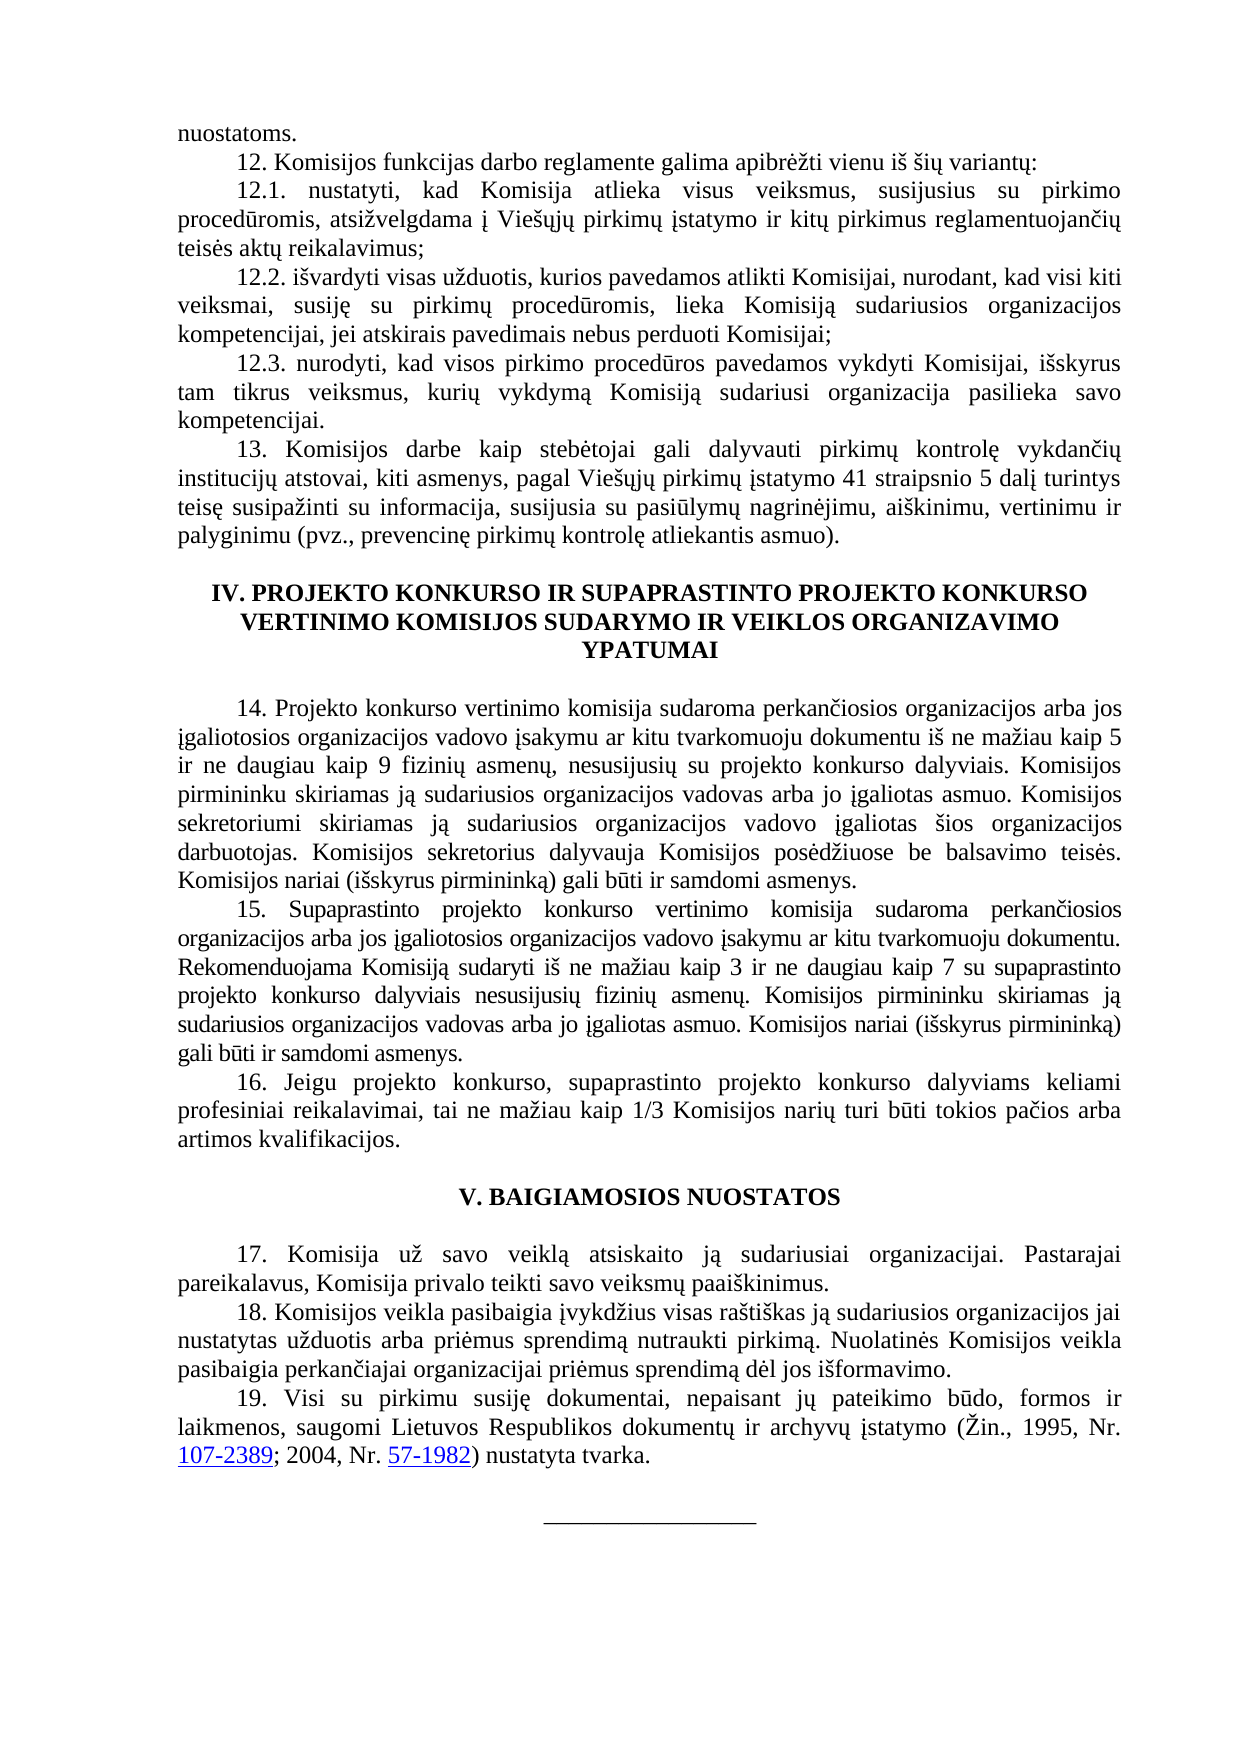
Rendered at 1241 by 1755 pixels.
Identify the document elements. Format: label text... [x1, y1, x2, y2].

text 14. Projekto konkurso vertinimo komisija sudaroma perkančiosios organizacijos arba jos įgaliotosios organizacijos vadovo įsakymu ar kitu tvarkomuoju dokumentu iš ne mažiau kaip 5 ir ne daugiau kaip 9 fizinių asmenų, nesusijusių su projekto konkurso dalyviais. Komisijos pirmininku skiriamas ją sudariusios organizacijos vadovas arba jo įgaliotas asmuo. Komisijos sekretoriumi skiriamas ją sudariusios organizacijos vadovo įgaliotas šios organizacijos darbuotojas. Komisijos sekretorius dalyvauja Komisijos posėdžiuose be balsavimo teisės. Komisijos nariai (išskyrus pirmininką) gali būti ir samdomi asmenys. [177, 693, 1122, 894]
text 12.3. nurodyti, kad visos pirkimo procedūros pavedamos vykdyti Komisijai, išskyrus tam tikrus veiksmus, kurių vykdymą Komisiją sudariusi organizacija pasilieka savo kompetencijai. [177, 348, 1122, 434]
text V. BAIGIAMOSIOS NUOSTATOS [177, 1182, 1122, 1211]
text 12.2. išvardyti visas užduotis, kurios pavedamos atlikti Komisijai, nurodant, kad visi kiti veiksmai, susiję su pirkimų procedūromis, lieka Komisiją sudariusios organizacijos kompetencijai, jei atskirais pavedimais nebus perduoti Komisijai; [177, 262, 1122, 348]
text 13. Komisijos darbe kaip stebėtojai gali dalyvauti pirkimų kontrolę vykdančių institucijų atstovai, kiti asmenys, pagal Viešųjų pirkimų įstatymo 41 straipsnio 5 dalį turintys teisę susipažinti su informacija, susijusia su pasiūlymų nagrinėjimu, aiškinimu, vertinimu ir palyginimu (pvz., prevencinę pirkimų kontrolę atliekantis asmuo). [177, 434, 1122, 549]
text 15. Supaprastinto projekto konkurso vertinimo komisija sudaroma perkančiosios organizacijos arba jos įgaliotosios organizacijos vadovo įsakymu ar kitu tvarkomuoju dokumentu. Rekomenduojama Komisiją sudaryti iš ne mažiau kaip 3 ir ne daugiau kaip 7 su supaprastinto projekto konkurso dalyviais nesusijusių fizinių asmenų. Komisijos pirmininku skiriamas ją sudariusios organizacijos vadovas arba jo įgaliotas asmuo. Komisijos nariai (išskyrus pirmininką) gali būti ir samdomi asmenys. [177, 894, 1122, 1067]
text 16. Jeigu projekto konkurso, supaprastinto projekto konkurso dalyviams keliami profesiniai reikalavimai, tai ne mažiau kaip 1/3 Komisijos narių turi būti tokios pačios arba artimos kvalifikacijos. [177, 1067, 1122, 1153]
text nuostatoms. [177, 118, 1122, 147]
text 12.1. nustatyti, kad Komisija atlieka visus veiksmus, susijusius su pirkimo procedūromis, atsižvelgdama į Viešųjų pirkimų įstatymo ir kitų pirkimus reglamentuojančių teisės aktų reikalavimus; [177, 176, 1122, 262]
text _________________ [177, 1498, 1122, 1527]
text IV. PROJEKTO KONKURSO IR SUPAPRASTINTO PROJEKTO KONKURSO VERTINIMO KOMISIJOS SUDARYMO IR VEIKLOS ORGANIZAVIMO YPATUMAI [177, 578, 1122, 664]
text 17. Komisija už savo veiklą atsiskaito ją sudariusiai organizacijai. Pastarajai pareikalavus, Komisija privalo teikti savo veiksmų paaiškinimus. [177, 1239, 1122, 1297]
text 19. Visi su pirkimu susiję dokumentai, nepaisant jų pateikimo būdo, formos ir laikmenos, saugomi Lietuvos Respublikos dokumentų ir archyvų įstatymo (Žin., 1995, Nr. 107-2389; 2004, Nr. 57-1982) nustatyta tvarka. [177, 1383, 1122, 1469]
text 12. Komisijos funkcijas darbo reglamente galima apibrėžti vienu iš šių variantų: [177, 147, 1122, 176]
text 18. Komisijos veikla pasibaigia įvykdžius visas raštiškas ją sudariusios organizacijos jai nustatytas užduotis arba priėmus sprendimą nutraukti pirkimą. Nuolatinės Komisijos veikla pasibaigia perkančiajai organizacijai priėmus sprendimą dėl jos išformavimo. [177, 1297, 1122, 1383]
